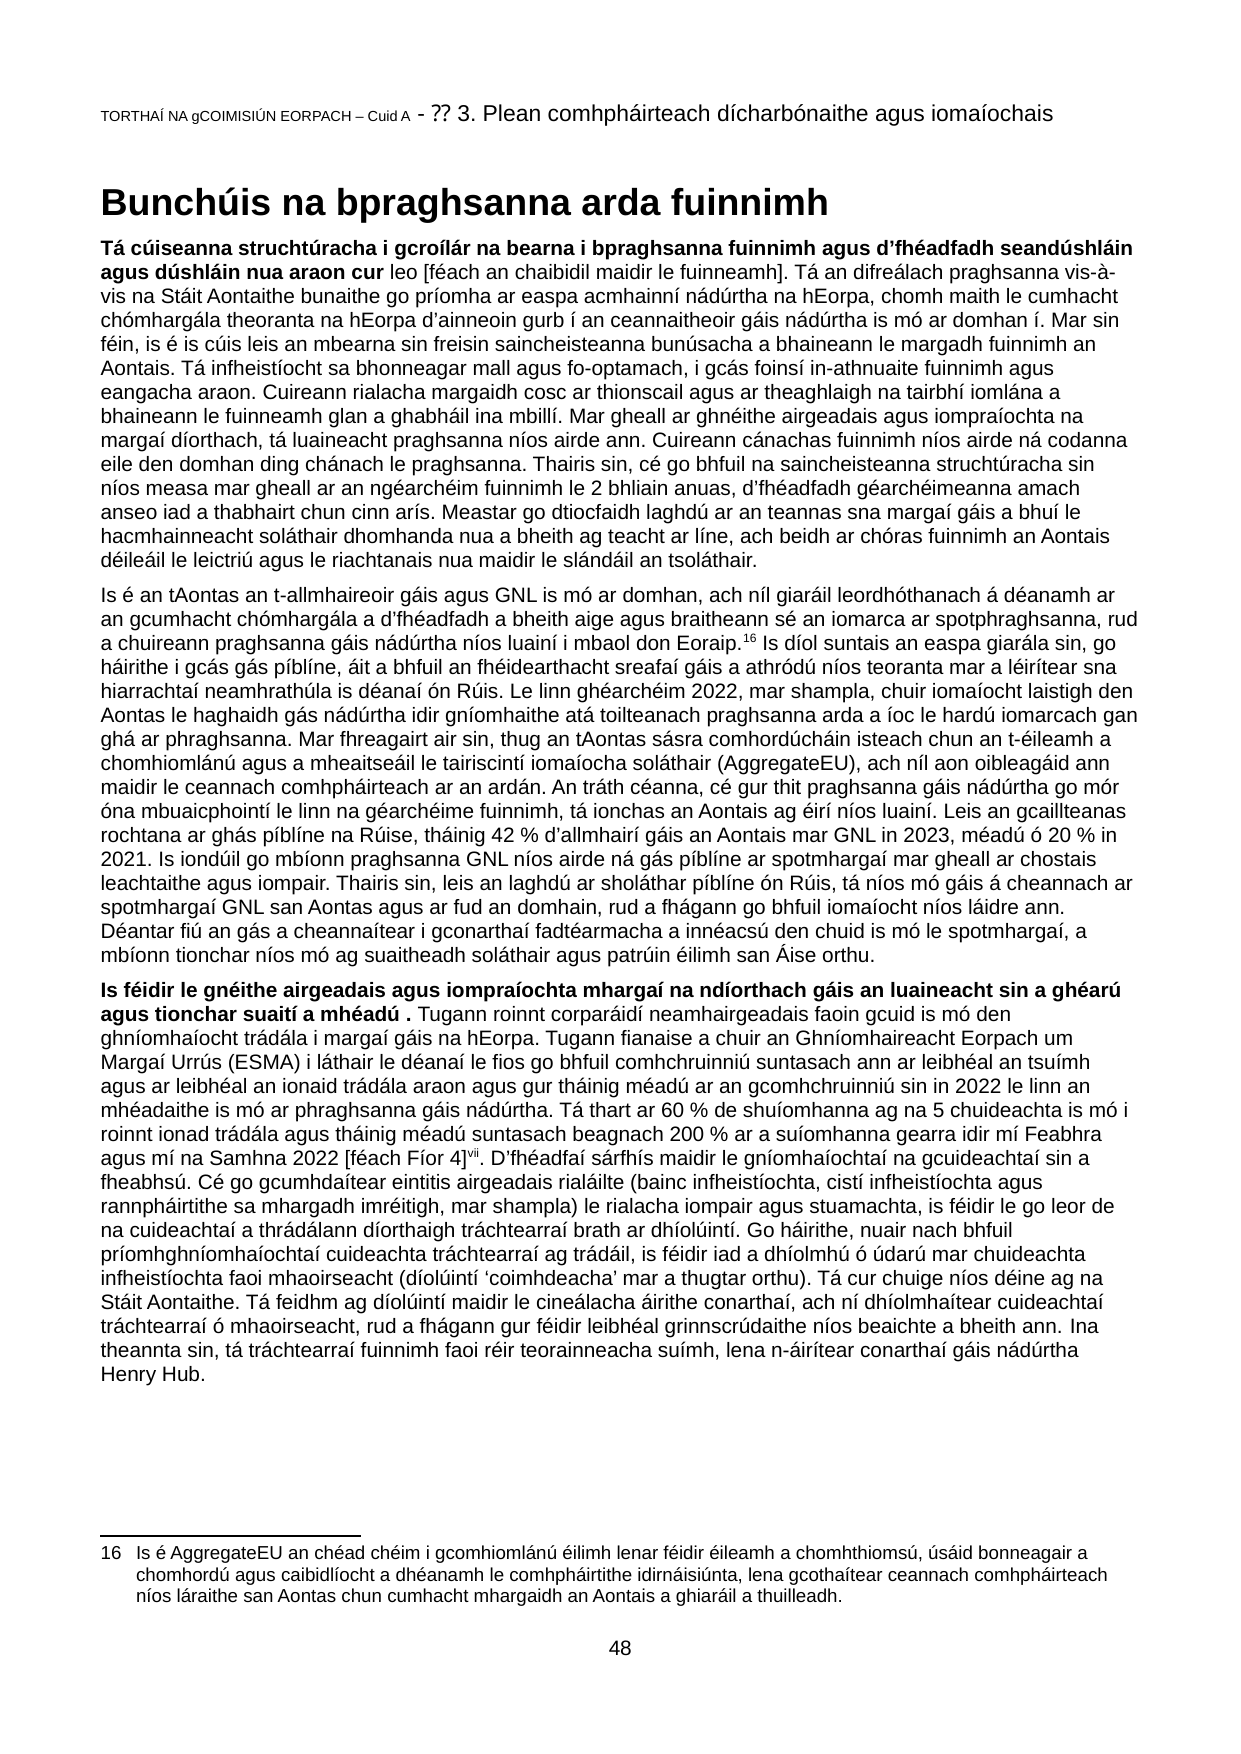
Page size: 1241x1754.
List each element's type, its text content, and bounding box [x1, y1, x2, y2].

text Is é an tAontas an t-allmhaireoir gáis agus GNL is mó ar domhan, ach níl giaráil leordhóthanach á déanamh ar an gcumhacht chómhargála a d’fhéadfadh a bheith aige agus braitheann sé an iomarca ar spotphraghsanna, rud a chuireann praghsanna gáis nádúrtha níos luainí i mbaol don Eoraip. Is díol suntais an easpa giarála sin, go háirithe i gcás gás píblíne, áit a bhfuil an fhéidearthacht sreafaí gáis a athródú níos teoranta mar a léirítear sna hiarrachtaí neamhrathúla is déanaí ón Rúis. Le linn ghéarchéim 2022, mar shampla, chuir iomaíocht laistigh den Aontas le haghaidh gás nádúrtha idir gníomhaithe atá toilteanach praghsanna arda a íoc le hardú iomarcach gan ghá ar phraghsanna. Mar fhreagairt air sin, thug an tAontas sásra comhordúcháin isteach chun an t-éileamh a chomhiomlánú agus a mheaitseáil le tairiscintí iomaíocha soláthair (AggregateEU), ach níl aon oibleagáid ann maidir le ceannach comhpháirteach ar an ardán. An tráth céanna, cé gur thit praghsanna gáis nádúrtha go mór óna mbuaicphointí le linn na géarchéime fuinnimh, tá ionchas an Aontais ag éirí níos luainí. Leis an gcaillteanas rochtana ar ghás píblíne na Rúise, tháinig 42 % d’allmhairí gáis an Aontais mar GNL in 2023, méadú ó 20 % in 2021. Is iondúil go mbíonn praghsanna GNL níos airde ná gás píblíne ar spotmhargaí mar gheall ar chostais leachtaithe agus iompair. Thairis sin, leis an laghdú ar sholáthar píblíne ón Rúis, tá níos mó gáis á cheannach ar spotmhargaí GNL san Aontas agus ar fud an domhain, rud a fhágann go bhfuil iomaíocht níos láidre ann. Déantar fiú an gás a cheannaítear i gconarthaí fadtéarmacha a innéacsú den chuid is mó le spotmhargaí, a mbíonn tionchar níos mó ag suaitheadh soláthair agus patrúin éilimh san Áise orthu. [100, 583, 1140, 966]
subtitle Bunchúis na bpraghsanna arda fuinnimh [100, 180, 1140, 223]
text Tá cúiseanna struchtúracha i gcroílár na bearna i bpraghsanna fuinnimh agus d’fhéadfadh seandúshláin agus dúshláin nua araon cur leo [féach an chaibidil maidir le fuinneamh]. Tá an difreálach praghsanna vis-à-vis na Stáit Aontaithe bunaithe go príomha ar easpa acmhainní nádúrtha na hEorpa, chomh maith le cumhacht chómhargála theoranta na hEorpa d’ainneoin gurb í an ceannaitheoir gáis nádúrtha is mó ar domhan í. Mar sin féin, is é is cúis leis an mbearna sin freisin saincheisteanna bunúsacha a bhaineann le margadh fuinnimh an Aontais. Tá infheistíocht sa bhonneagar mall agus fo-optamach, i gcás foinsí in-athnuaite fuinnimh agus eangacha araon. Cuireann rialacha margaidh cosc ar thionscail agus ar theaghlaigh na tairbhí iomlána a bhaineann le fuinneamh glan a ghabháil ina mbillí. Mar gheall ar ghnéithe airgeadais agus iompraíochta na margaí díorthach, tá luaineacht praghsanna níos airde ann. Cuireann cánachas fuinnimh níos airde ná codanna eile den domhan ding chánach le praghsanna. Thairis sin, cé go bhfuil na saincheisteanna struchtúracha sin níos measa mar gheall ar an ngéarchéim fuinnimh le 2 bhliain anuas, d’fhéadfadh géarchéimeanna amach anseo iad a thabhairt chun cinn arís. Meastar go dtiocfaidh laghdú ar an teannas sna margaí gáis a bhuí le hacmhainneacht soláthair dhomhanda nua a bheith ag teacht ar líne, ach beidh ar chóras fuinnimh an Aontais déileáil le leictriú agus le riachtanais nua maidir le slándáil an tsoláthair. [100, 236, 1140, 571]
text Is é AggregateEU an chéad chéim i gcomhiomlánú éilimh lenar féidir éileamh a chomhthiomsú, úsáid bonneagair a chomhordú agus caibidlíocht a dhéanamh le comhpháirtithe idirnáisiúnta, lena gcothaítear ceannach comhpháirteach níos láraithe san Aontas chun cumhacht mhargaidh an Aontais a ghiaráil a thuilleadh. [100, 1542, 1140, 1606]
text Is féidir le gnéithe airgeadais agus iompraíochta mhargaí na ndíorthach gáis an luaineacht sin a ghéarú agus tionchar suaití a mhéadú . Tugann roinnt corparáidí neamhairgeadais faoin gcuid is mó den ghníomhaíocht trádála i margaí gáis na hEorpa. Tugann fianaise a chuir an Ghníomhaireacht Eorpach um Margaí Urrús (ESMA) i láthair le déanaí le fios go bhfuil comhchruinniú suntasach ann ar leibhéal an tsuímh agus ar leibhéal an ionaid trádála araon agus gur tháinig méadú ar an gcomhchruinniú sin in 2022 le linn an mhéadaithe is mó ar phraghsanna gáis nádúrtha. Tá thart ar 60 % de shuíomhanna ag na 5 chuideachta is mó i roinnt ionad trádála agus tháinig méadú suntasach beagnach 200 % ar a suíomhanna gearra idir mí Feabhra agus mí na Samhna 2022 [féach Fíor 4]. D’fhéadfaí sárfhís maidir le gníomhaíochtaí na gcuideachtaí sin a fheabhsú. Cé go gcumhdaítear eintitis airgeadais rialáilte (bainc infheistíochta, cistí infheistíochta agus rannpháirtithe sa mhargadh imréitigh, mar shampla) le rialacha iompair agus stuamachta, is féidir le go leor de na cuideachtaí a thrádálann díorthaigh tráchtearraí brath ar dhíolúintí. Go háirithe, nuair nach bhfuil príomhghníomhaíochtaí cuideachta tráchtearraí ag trádáil, is féidir iad a dhíolmhú ó údarú mar chuideachta infheistíochta faoi mhaoirseacht (díolúintí ‘coimhdeacha’ mar a thugtar orthu). Tá cur chuige níos déine ag na Stáit Aontaithe. Tá feidhm ag díolúintí maidir le cineálacha áirithe conarthaí, ach ní dhíolmhaítear cuideachtaí tráchtearraí ó mhaoirseacht, rud a fhágann gur féidir leibhéal grinnscrúdaithe níos beaichte a bheith ann. Ina theannta sin, tá tráchtearraí fuinnimh faoi réir teorainneacha suímh, lena n-áirítear conarthaí gáis nádúrtha Henry Hub. [100, 978, 1140, 1386]
